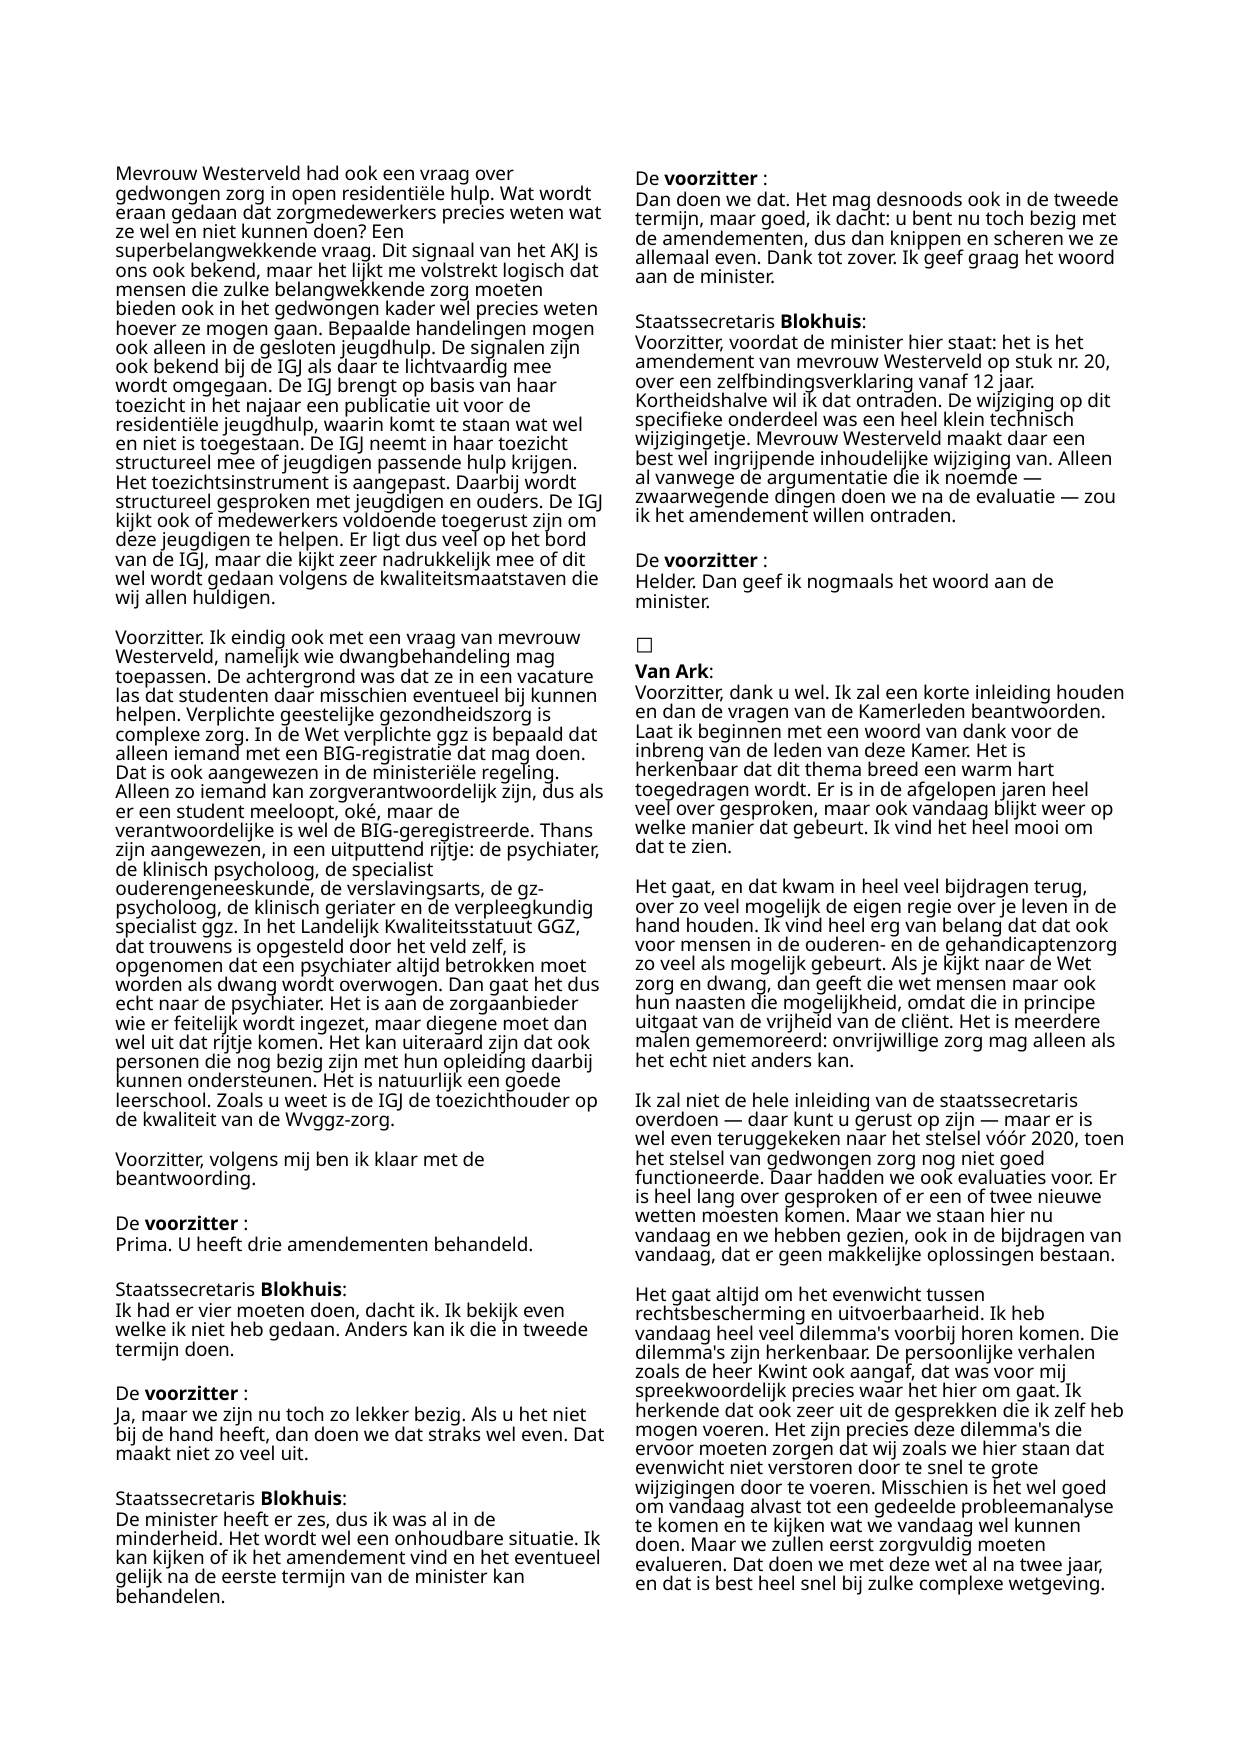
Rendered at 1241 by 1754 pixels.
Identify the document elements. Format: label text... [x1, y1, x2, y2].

text Ik had er vier moeten doen, dacht ik. Ik bekijk even welke ik niet heb gedaan. Anders kan ik die in tweede termijn doen. [115, 1302, 605, 1360]
text Voorzitter, volgens mij ben ik klaar met de beantwoording. [115, 1151, 605, 1189]
text Dan doen we dat. Het mag desnoods ook in de tweede termijn, maar goed, ik dacht: u bent nu toch bezig met de amendementen, dus dan knippen en scheren we ze allemaal even. Dank tot zover. Ik geef graag het woord aan de minister. [635, 191, 1125, 287]
text Voorzitter. Ik eindig ook met een vraag van mevrouw Westerveld, namelijk wie dwangbehandeling mag toepassen. De achtergrond was dat ze in een vacature las dat studenten daar misschien eventueel bij kunnen helpen. Verplichte geestelijke gezondheidszorg is complexe zorg. In de Wet verplichte ggz is bepaald dat alleen iemand met een BIG-registratie dat mag doen. Dat is ook aangewezen in de ministeriële regeling. Alleen zo iemand kan zorgverantwoordelijk zijn, dus als er een student meeloopt, oké, maar de verantwoordelijke is wel de BIG-geregistreerde. Thans zijn aangewezen, in een uitputtend rijtje: de psychiater, de klinisch psycholoog, de specialist ouderengeneeskunde, de verslavingsarts, de gz-psycholoog, de klinisch geriater en de verpleegkundig specialist ggz. In het Landelijk Kwaliteitsstatuut GGZ, dat trouwens is opgesteld door het veld zelf, is opgenomen dat een psychiater altijd betrokken moet worden als dwang wordt overwogen. Dan gaat het dus echt naar de psychiater. Het is aan de zorgaanbieder wie er feitelijk wordt ingezet, maar diegene moet dan wel uit dat rijtje komen. Het kan uiteraard zijn dat ook personen die nog bezig zijn met hun opleiding daarbij kunnen ondersteunen. Het is natuurlijk een goede leerschool. Zoals u weet is de IGJ de toezichthouder op de kwaliteit van de Wvggz-zorg. [115, 629, 605, 1130]
text Mevrouw Westerveld had ook een vraag over gedwongen zorg in open residentiële hulp. Wat wordt eraan gedaan dat zorgmedewerkers precies weten wat ze wel en niet kunnen doen? Een superbelangwekkende vraag. Dit signaal van het AKJ is ons ook bekend, maar het lijkt me volstrekt logisch dat mensen die zulke belangwekkende zorg moeten bieden ook in het gedwongen kader wel precies weten hoever ze mogen gaan. Bepaalde handelingen mogen ook alleen in de gesloten jeugdhulp. De signalen zijn ook bekend bij de IGJ als daar te lichtvaardig mee wordt omgegaan. De IGJ brengt op basis van haar toezicht in het najaar een publicatie uit voor de residentiële jeugdhulp, waarin komt te staan wat wel en niet is toegestaan. De IGJ neemt in haar toezicht structureel mee of jeugdigen passende hulp krijgen. Het toezichtsinstrument is aangepast. Daarbij wordt structureel gesproken met jeugdigen en ouders. De IGJ kijkt ook of medewerkers voldoende toegerust zijn om deze jeugdigen te helpen. Er ligt dus veel op het bord van de IGJ, maar die kijkt zeer nadrukkelijk mee of dit wel wordt gedaan volgens de kwaliteitsmaatstaven die wij allen huldigen. [115, 165, 605, 608]
text Staatssecretaris Blokhuis: [115, 1485, 605, 1511]
text Voorzitter, voordat de minister hier staat: het is het amendement van mevrouw Westerveld op stuk nr. 20, over een zelfbindingsverklaring vanaf 12 jaar. Kortheidshalve wil ik dat ontraden. De wijziging op dit specifieke onderdeel was een heel klein technisch wijzigingetje. Mevrouw Westerveld maakt daar een best wel ingrijpende inhoudelijke wijziging van. Alleen al vanwege de argumentatie die ik noemde — zwaarwegende dingen doen we na de evaluatie — zou ik het amendement willen ontraden. [635, 334, 1125, 527]
text Prima. U heeft drie amendementen behandeld. [115, 1236, 605, 1255]
text De voorzitter : [635, 165, 1125, 191]
text De minister heeft er zes, dus ik was al in de minderheid. Het wordt wel een onhoudbare situatie. Ik kan kijken of ik het amendement vind en het eventueel gelijk na de eerste termijn van de minister kan behandelen. [115, 1511, 605, 1607]
text De voorzitter : [115, 1381, 605, 1406]
text Staatssecretaris Blokhuis: [635, 308, 1125, 334]
text De voorzitter : [115, 1210, 605, 1236]
text ⬜ [635, 633, 1125, 658]
text Het gaat altijd om het evenwicht tussen rechtsbescherming en uitvoerbaarheid. Ik heb vandaag heel veel dilemma's voorbij horen komen. Die dilemma's zijn herkenbaar. De persoonlijke verhalen zoals de heer Kwint ook aangaf, dat was voor mij spreekwoordelijk precies waar het hier om gaat. Ik herkende dat ook zeer uit de gesprekken die ik zelf heb mogen voeren. Het zijn precies deze dilemma's die ervoor moeten zorgen dat wij zoals we hier staan dat evenwicht niet verstoren door te snel te grote wijzigingen door te voeren. Misschien is het wel goed om vandaag alvast tot een gedeelde probleemanalyse te komen en te kijken wat we vandaag wel kunnen doen. Maar we zullen eerst zorgvuldig moeten evalueren. Dat doen we met deze wet al na twee jaar, en dat is best heel snel bij zulke complexe wetgeving. [635, 1286, 1125, 1594]
text De voorzitter : [635, 548, 1125, 573]
text Ja, maar we zijn nu toch zo lekker bezig. Als u het niet bij de hand heeft, dan doen we dat straks wel even. Dat maakt niet zo veel uit. [115, 1406, 605, 1464]
text Ik zal niet de hele inleiding van de staatssecretaris overdoen — daar kunt u gerust op zijn — maar er is wel even teruggekeken naar het stelsel vóór 2020, toen het stelsel van gedwongen zorg nog niet goed functioneerde. Daar hadden we ook evaluaties voor. Er is heel lang over gesproken of er een of twee nieuwe wetten moesten komen. Maar we staan hier nu vandaag en we hebben gezien, ook in de bijdragen van vandaag, dat er geen makkelijke oplossingen bestaan. [635, 1092, 1125, 1265]
text Voorzitter, dank u wel. Ik zal een korte inleiding houden en dan de vragen van de Kamerleden beantwoorden. Laat ik beginnen met een woord van dank voor de inbreng van de leden van deze Kamer. Het is herkenbaar dat dit thema breed een warm hart toegedragen wordt. Er is in de afgelopen jaren heel veel over gesproken, maar ook vandaag blijkt weer op welke manier dat gebeurt. Ik vind het heel mooi om dat te zien. [635, 684, 1125, 858]
text Helder. Dan geef ik nogmaals het woord aan de minister. [635, 573, 1125, 612]
text Het gaat, en dat kwam in heel veel bijdragen terug, over zo veel mogelijk de eigen regie over je leven in de hand houden. Ik vind heel erg van belang dat dat ook voor mensen in de ouderen- en de gehandicaptenzorg zo veel als mogelijk gebeurt. Als je kijkt naar de Wet zorg en dwang, dan geeft die wet mensen maar ook hun naasten die mogelijkheid, omdat die in principe uitgaat van de vrijheid van de cliënt. Het is meerdere malen gememoreerd: onvrijwillige zorg mag alleen als het echt niet anders kan. [635, 878, 1125, 1071]
text Staatssecretaris Blokhuis: [115, 1276, 605, 1302]
text Van Ark: [635, 658, 1125, 684]
